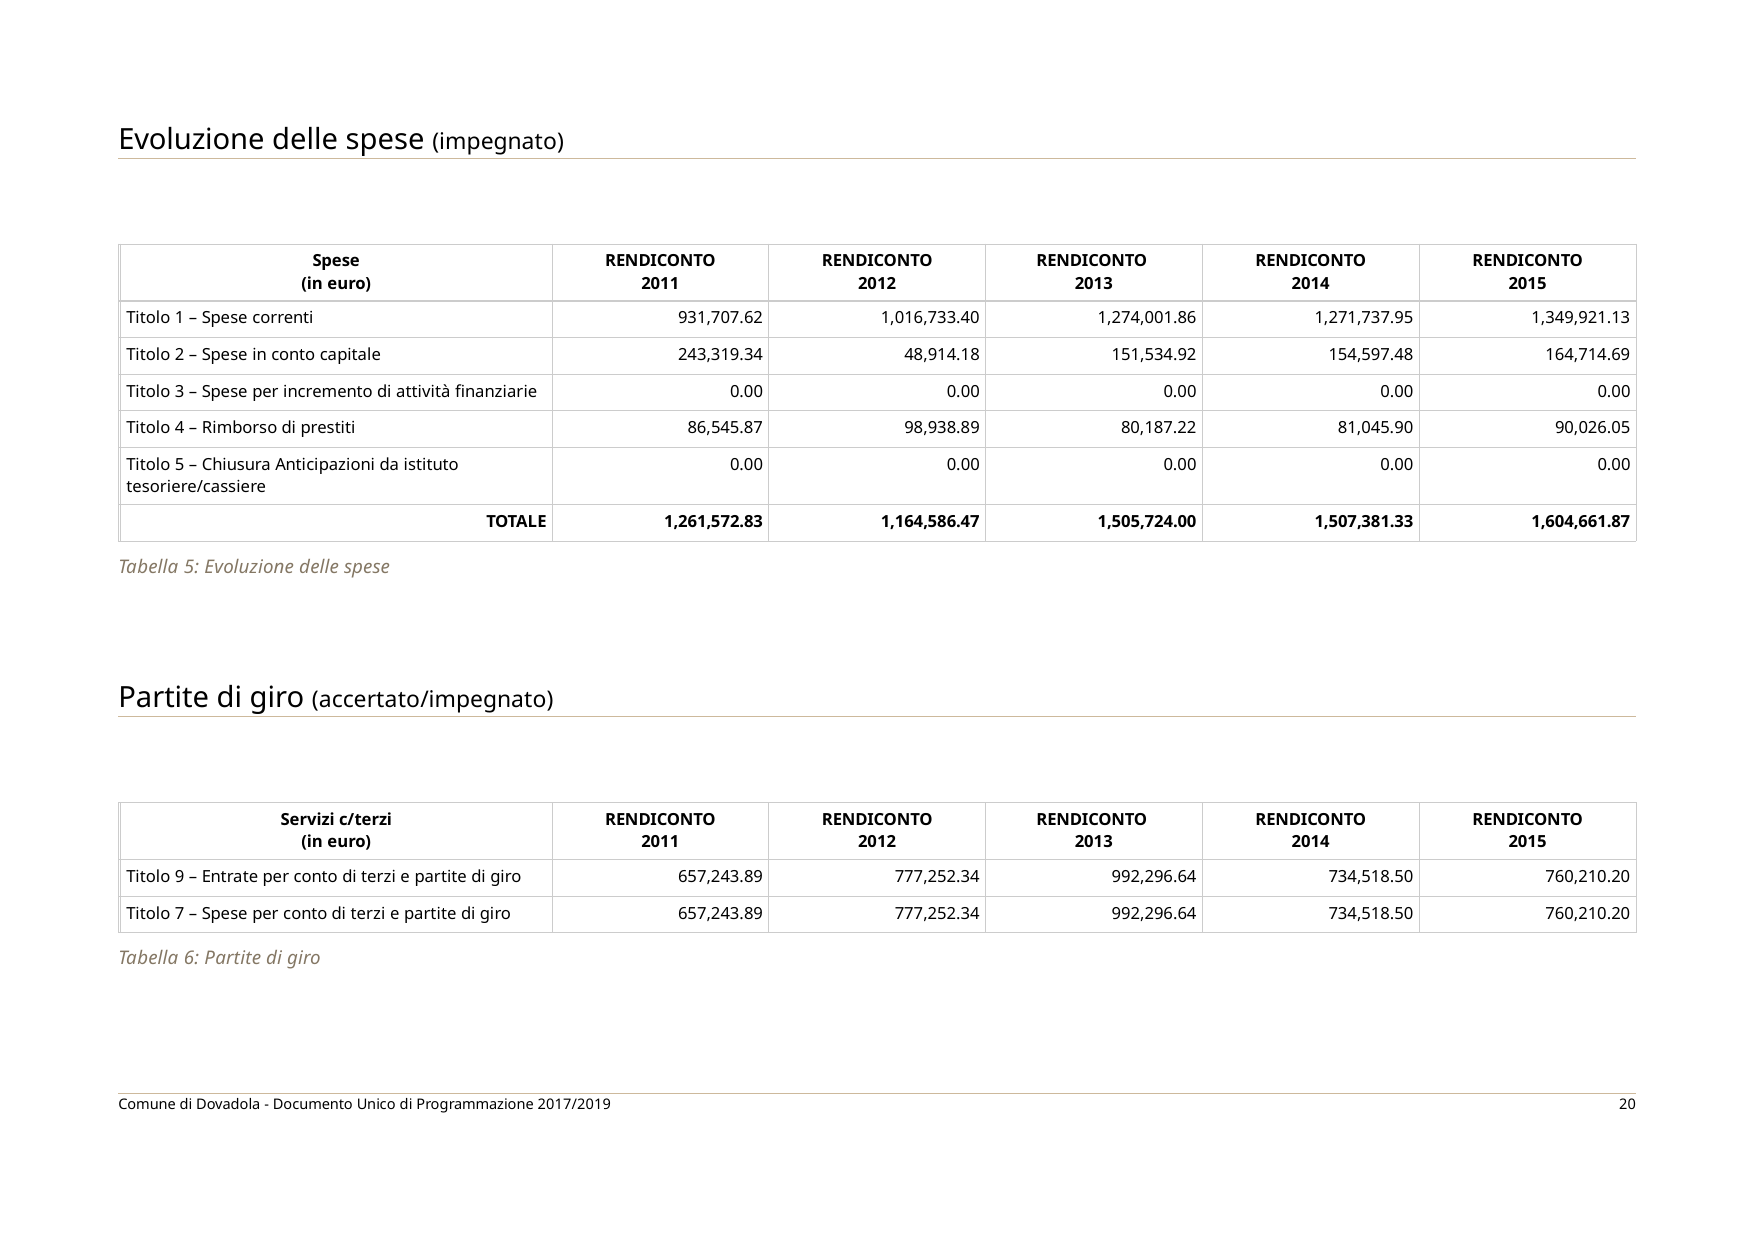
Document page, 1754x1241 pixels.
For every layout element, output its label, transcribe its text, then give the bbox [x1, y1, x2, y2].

table_header Spese (in euro) [121, 245, 552, 300]
table_cell 657.243,89 [553, 897, 768, 932]
table_cell 760.210,20 [1420, 860, 1636, 896]
table_cell 0,00 [553, 448, 768, 503]
table_header RENDICONTO 2013 [986, 245, 1202, 300]
table_cell 992.296,64 [986, 860, 1202, 896]
table_cell 90.026,05 [1420, 411, 1636, 447]
table_header RENDICONTO 2011 [553, 803, 768, 858]
table_cell 81.045,90 [1203, 411, 1419, 447]
table_cell 1.604.661,87 [1420, 505, 1636, 541]
table_cell 1.274.001,86 [986, 302, 1202, 337]
table_cell 48.914,18 [769, 338, 985, 374]
table_cell 992.296,64 [986, 897, 1202, 932]
table_cell 0,00 [1420, 448, 1636, 503]
table_cell 0,00 [1420, 375, 1636, 410]
table_header RENDICONTO 2011 [553, 245, 768, 300]
table_cell Titolo 9 – Entrate per conto di terzi e partite di giro [121, 860, 552, 896]
table_cell 777.252,34 [769, 860, 985, 896]
table_cell 86.545,87 [553, 411, 768, 447]
table_cell 0,00 [553, 375, 768, 410]
table_cell 0,00 [986, 448, 1202, 503]
table_cell 0,00 [769, 448, 985, 503]
table_cell 1.271.737,95 [1203, 302, 1419, 337]
table_cell TOTALE [121, 505, 552, 541]
table_cell 0,00 [769, 375, 985, 410]
table_cell 0,00 [1203, 448, 1419, 503]
table_header RENDICONTO 2013 [986, 803, 1202, 858]
table_cell 1.505.724,00 [986, 505, 1202, 541]
table_cell 734.518,50 [1203, 897, 1419, 932]
table_header RENDICONTO 2014 [1203, 803, 1419, 858]
table_cell Titolo 5 – Chiusura Anticipazioni da istituto tesoriere/cassiere [121, 448, 552, 503]
table_cell 0,00 [986, 375, 1202, 410]
table_header RENDICONTO 2014 [1203, 245, 1419, 300]
text Tabella 5: Evoluzione delle spese [118, 552, 1636, 578]
table_cell 931.707,62 [553, 302, 768, 337]
table_cell Titolo 2 – Spese in conto capitale [121, 338, 552, 374]
text Partite di giro (accertato/impegnato) [118, 677, 1636, 716]
table_cell 0,00 [1203, 375, 1419, 410]
text Tabella 6: Partite di giro [118, 944, 1636, 970]
table_header RENDICONTO 2012 [769, 245, 985, 300]
table_cell 151.534,92 [986, 338, 1202, 374]
text Evoluzione delle spese (impegnato) [118, 118, 1636, 158]
table_cell 777.252,34 [769, 897, 985, 932]
table_cell Titolo 4 – Rimborso di prestiti [121, 411, 552, 447]
table_cell 243.319,34 [553, 338, 768, 374]
table_cell 1.507.381,33 [1203, 505, 1419, 541]
table_cell 1.349.921,13 [1420, 302, 1636, 337]
table_cell 154.597,48 [1203, 338, 1419, 374]
table_cell 164.714,69 [1420, 338, 1636, 374]
table_cell 80.187,22 [986, 411, 1202, 447]
table_cell 1.261.572,83 [553, 505, 768, 541]
table_header Servizi c/terzi (in euro) [121, 803, 552, 858]
table_cell 1.164.586,47 [769, 505, 985, 541]
table_cell 1.016.733,40 [769, 302, 985, 337]
table_cell Titolo 3 – Spese per incremento di attività finanziarie [121, 375, 552, 410]
table_cell 760.210,20 [1420, 897, 1636, 932]
table_cell Titolo 7 – Spese per conto di terzi e partite di giro [121, 897, 552, 932]
table_cell 98.938,89 [769, 411, 985, 447]
table_cell 657.243,89 [553, 860, 768, 896]
table_cell Titolo 1 – Spese correnti [121, 302, 552, 337]
table_header RENDICONTO 2015 [1420, 245, 1636, 300]
table_header RENDICONTO 2015 [1420, 803, 1636, 858]
table_header RENDICONTO 2012 [769, 803, 985, 858]
table_cell 734.518,50 [1203, 860, 1419, 896]
